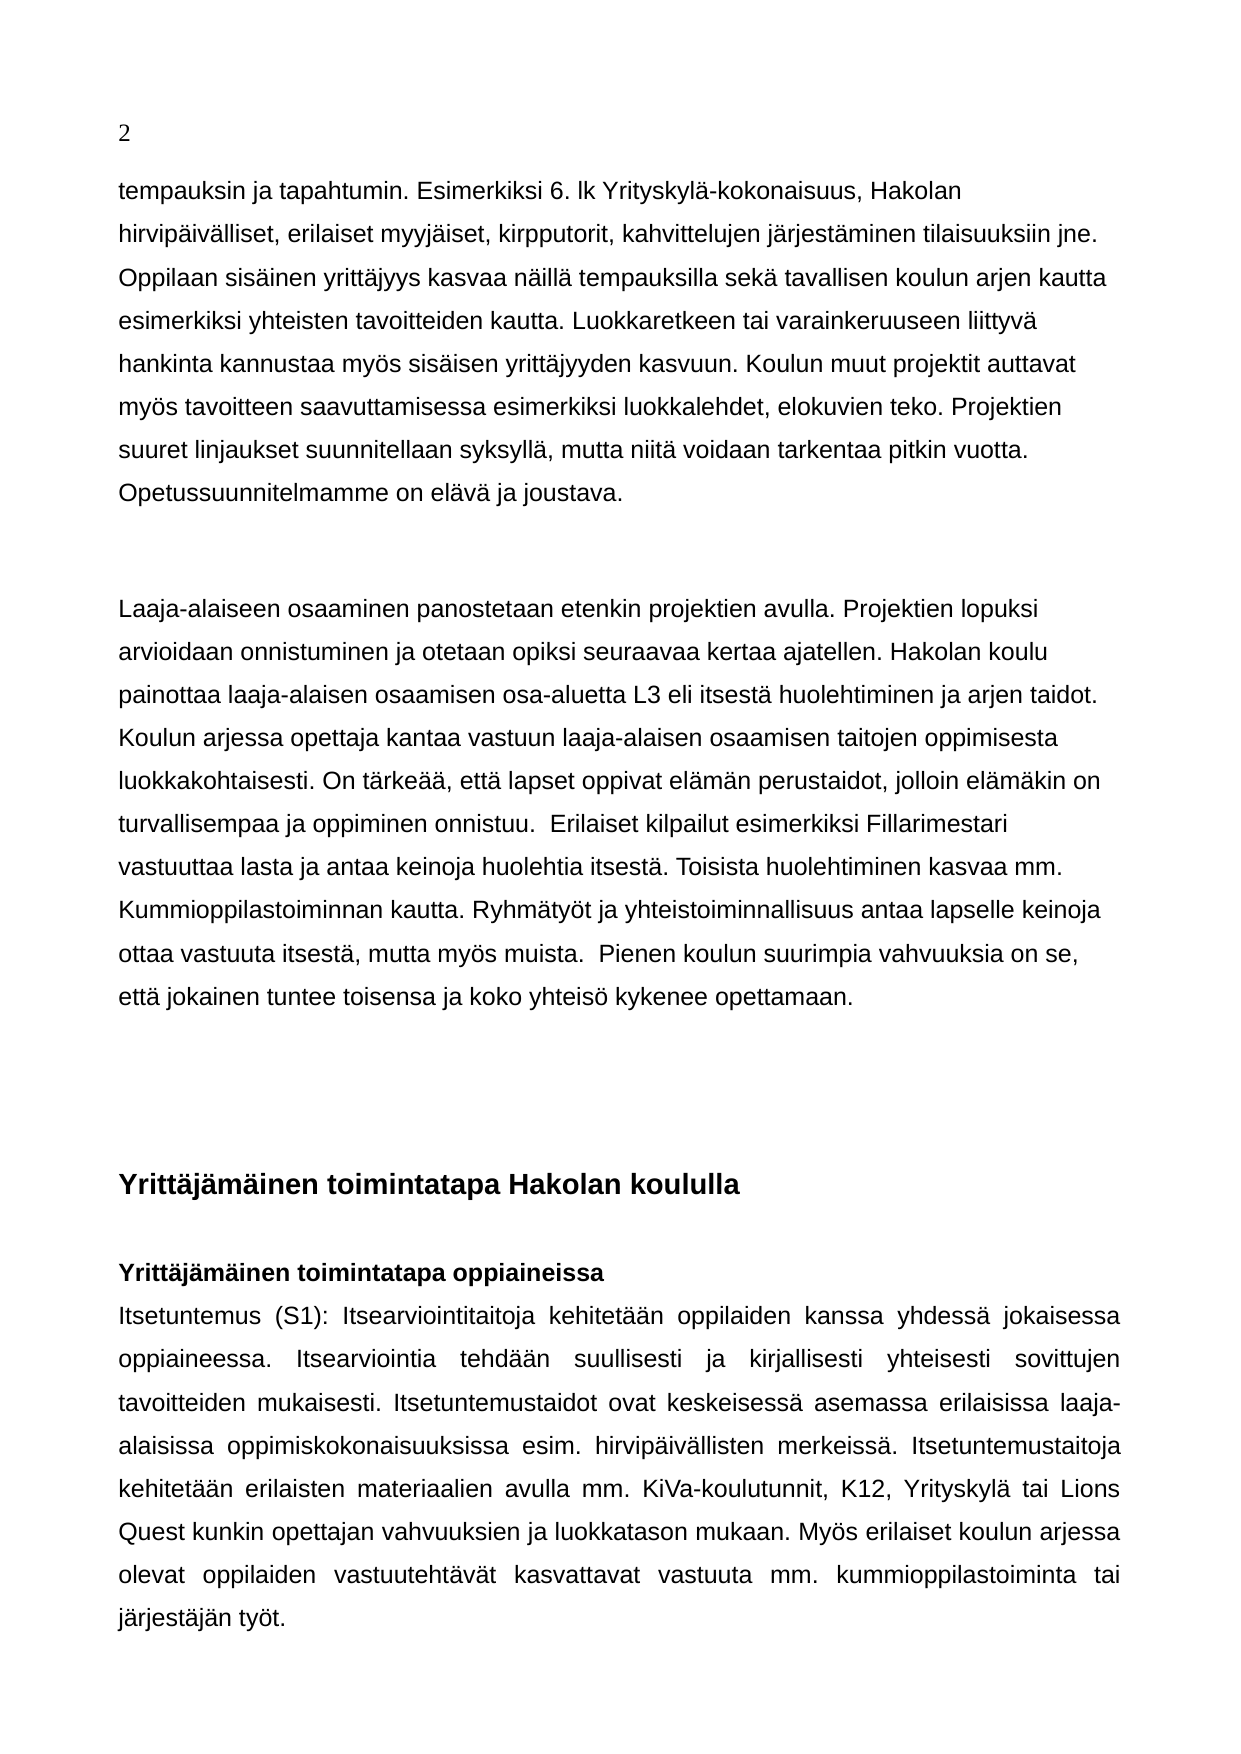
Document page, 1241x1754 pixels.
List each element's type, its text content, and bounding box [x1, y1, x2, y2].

text Laaja-alaiseen osaaminen panostetaan etenkin projektien avulla. Projektien lopuksi arvioidaan onnistuminen ja otetaan opiksi seuraavaa kertaa ajatellen. Hakolan koulu painottaa laaja-alaisen osaamisen osa-aluetta L3 eli itsestä huolehtiminen ja arjen taidot. Koulun arjessa opettaja kantaa vastuun laaja-alaisen osaamisen taitojen oppimisesta luokkakohtaisesti. On tärkeää, että lapset oppivat elämän perustaidot, jolloin elämäkin on turvallisempaa ja oppiminen onnistuu. Erilaiset kilpailut esimerkiksi Fillarimestari vastuuttaa lasta ja antaa keinoja huolehtia itsestä. Toisista huolehtiminen kasvaa mm. Kummioppilastoiminnan kautta. Ryhmätyöt ja yhteistoiminnallisuus antaa lapselle keinoja ottaa vastuuta itsestä, mutta myös muista. Pienen koulun suurimpia vahvuuksia on se, että jokainen tuntee toisensa ja koko yhteisö kykenee opettamaan. [118, 594, 1122, 1011]
text Yrittäjämäinen toimintatapa Hakolan koululla [118, 1167, 1122, 1201]
text Yrittäjämäinen toimintatapa oppiaineissa [118, 1258, 1122, 1287]
text tempauksin ja tapahtumin. Esimerkiksi 6. lk Yrityskylä-kokonaisuus, Hakolan hirvipäivälliset, erilaiset myyjäiset, kirpputorit, kahvittelujen järjestäminen tilaisuuksiin jne. Oppilaan sisäinen yrittäjyys kasvaa näillä tempauksilla sekä tavallisen koulun arjen kautta esimerkiksi yhteisten tavoitteiden kautta. Luokkaretkeen tai varainkeruuseen liittyvä hankinta kannustaa myös sisäisen yrittäjyyden kasvuun. Koulun muut projektit auttavat myös tavoitteen saavuttamisessa esimerkiksi luokkalehdet, elokuvien teko. Projektien suuret linjaukset suunnitellaan syksyllä, mutta niitä voidaan tarkentaa pitkin vuotta. Opetussuunnitelmamme on elävä ja joustava. [118, 176, 1122, 507]
text Itsetuntemus (S1): Itsearviointitaitoja kehitetään oppilaiden kanssa yhdessä jokaisessa oppiaineessa. Itsearviointia tehdään suullisesti ja kirjallisesti yhteisesti sovittujen tavoitteiden mukaisesti. Itsetuntemustaidot ovat keskeisessä asemassa erilaisissa laaja-alaisissa oppimiskokonaisuuksissa esim. hirvipäivällisten merkeissä. Itsetuntemustaitoja kehitetään erilaisten materiaalien avulla mm. KiVa-koulutunnit, K12, Yrityskylä tai Lions Quest kunkin opettajan vahvuuksien ja luokkatason mukaan. Myös erilaiset koulun arjessa olevat oppilaiden vastuutehtävät kasvattavat vastuuta mm. kummioppilastoiminta tai järjestäjän työt. [118, 1301, 1122, 1632]
